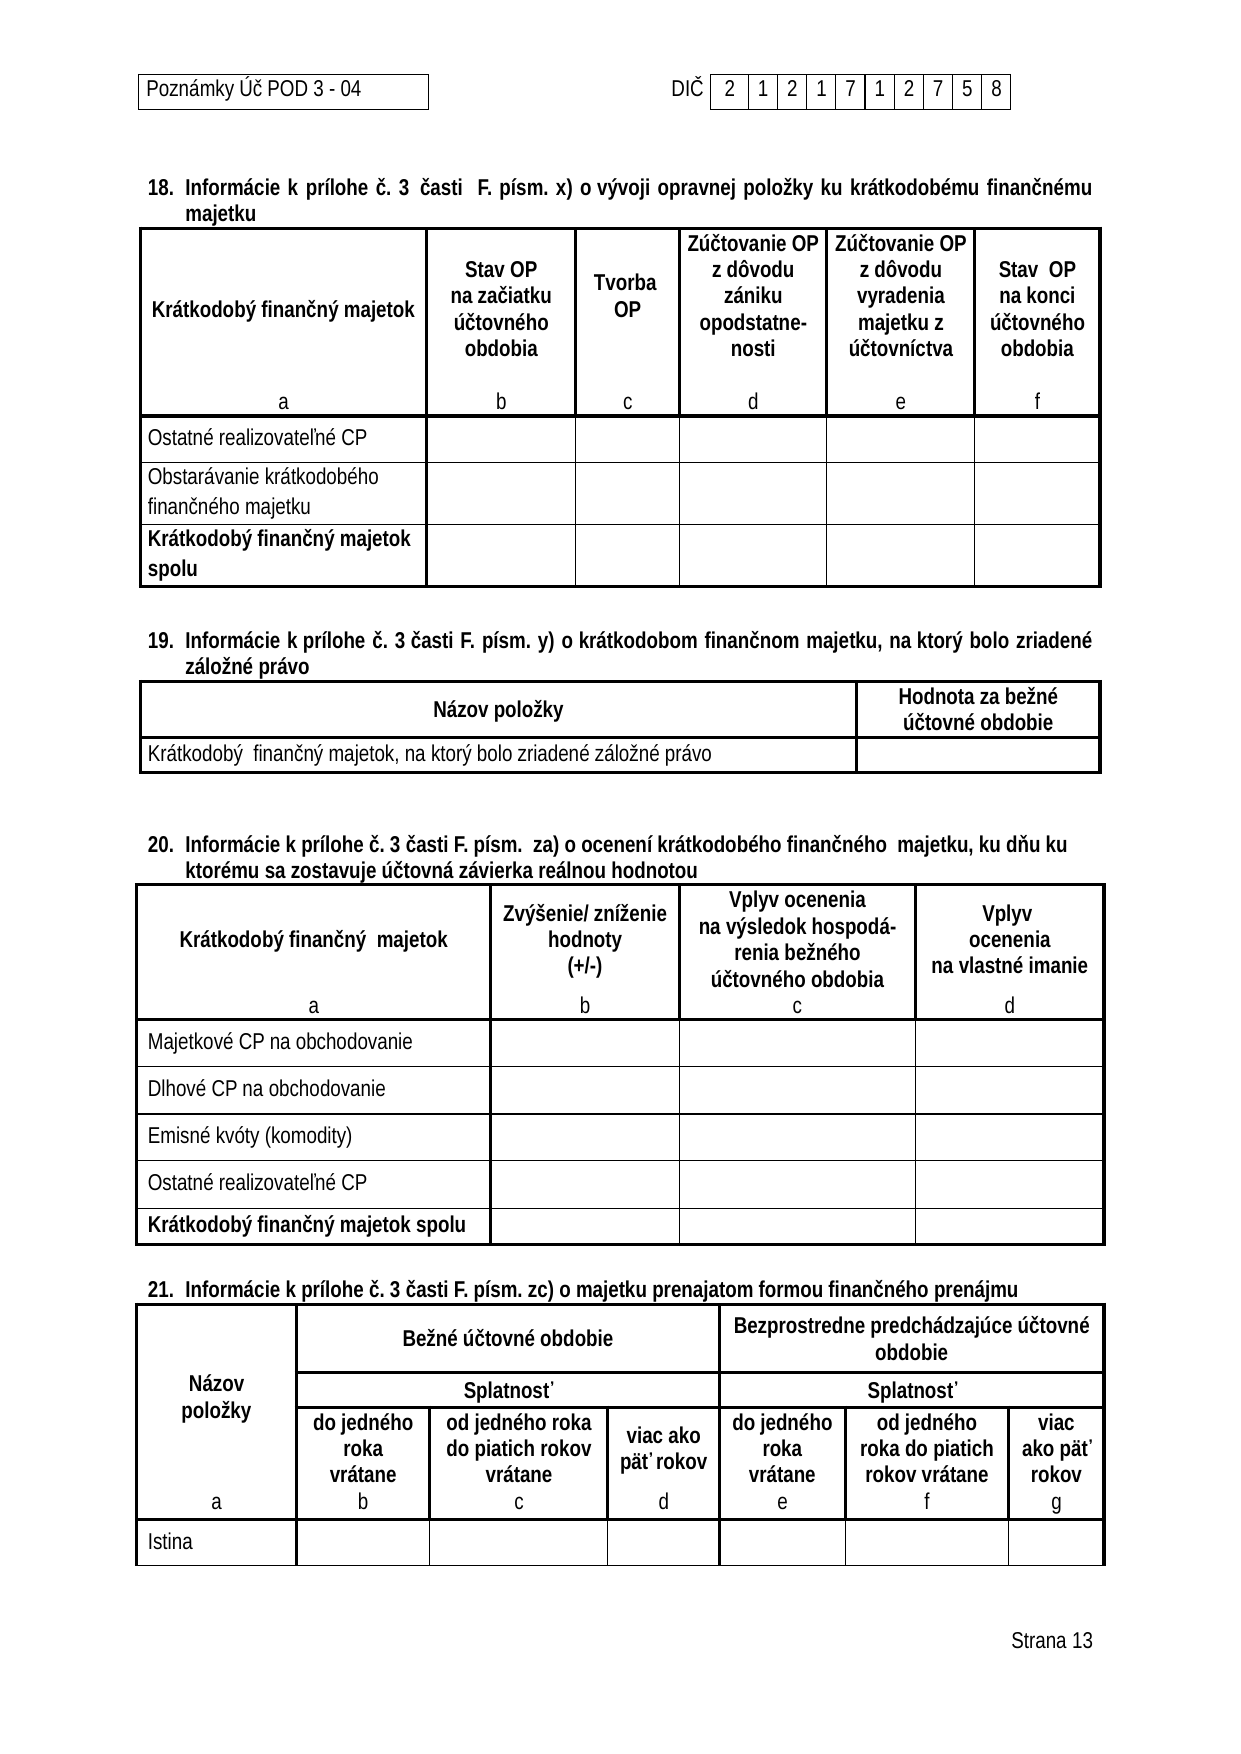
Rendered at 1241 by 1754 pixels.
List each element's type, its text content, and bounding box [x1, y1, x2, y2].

table_cell viac ako päť rokov [1010, 1409, 1102, 1488]
table_cell Istina [138, 1521, 295, 1565]
title Informácie k prílohe č. 3 časti F. písm. y) o krátkodobom finančnom majetku, na ktorý bolo zriadené záložné právo [148, 627, 1093, 680]
table_cell [975, 418, 1098, 462]
table_header Vplyv ocenenia na výsledok hospodá-renia bežného účtovného obdobia [681, 886, 914, 992]
table_cell do jedného roka vrátane [298, 1409, 428, 1488]
table_cell [428, 463, 575, 523]
table_cell [827, 418, 974, 462]
table_cell od jedného roka do piatich rokov vrátane [847, 1409, 1007, 1488]
table_cell d [917, 992, 1102, 1018]
table_cell [916, 1021, 1102, 1066]
title Informácie k prílohe č. 3 časti F. písm. x) o vývoji opravnej položky ku krátkodobému finančnému majetku [148, 174, 1093, 227]
table_cell c [681, 992, 914, 1018]
table_header Bezprostredne predchádzajúce účtovné obdobie [721, 1306, 1102, 1371]
table_cell [492, 1067, 679, 1113]
title Informácie k prílohe č. 3 časti F. písm. za) o ocenení krátkodobého finančného majetku, ku dňu ku ktorému sa zostavuje účtovná závierka reálnou hodnotou [148, 831, 1093, 883]
table_cell viac ako päť rokov [609, 1409, 718, 1488]
table_cell Emisné kvóty (komodity) [138, 1115, 489, 1160]
table_header Tvorba OP [577, 230, 678, 388]
table_cell a [138, 992, 489, 1018]
table_cell [680, 1115, 915, 1160]
table_cell [721, 1521, 845, 1565]
table_cell f [847, 1488, 1007, 1518]
table_cell Obstarávanie krátkodobého finančného majetku [142, 463, 425, 523]
table_cell b [298, 1488, 428, 1518]
table_cell f [976, 388, 1098, 414]
table_cell c [431, 1488, 606, 1518]
table_cell [576, 463, 679, 523]
table_cell [576, 525, 679, 585]
table_cell [975, 525, 1098, 585]
table_header Stav OP na začiatku účtovného obdobia [428, 230, 574, 388]
title Informácie k prílohe č. 3 časti F. písm. zc) o majetku prenajatom formou finančného prenájmu [148, 1276, 1093, 1302]
table_header Zúčtovanie OP z dôvodu zániku opodstatne-nosti [681, 230, 825, 388]
table_cell g [1010, 1488, 1102, 1518]
table_cell [680, 1021, 915, 1066]
table_cell [827, 463, 974, 523]
table_cell a [142, 388, 425, 414]
table_header Názov položky [138, 1306, 295, 1488]
table_cell c [577, 388, 678, 414]
table_cell Splatnosť [298, 1374, 718, 1406]
table_cell [430, 1521, 607, 1565]
table_cell b [428, 388, 574, 414]
table_cell d [609, 1488, 718, 1518]
table_header Krátkodobý finančný majetok [142, 230, 425, 388]
table_cell Krátkodobý finančný majetok spolu [142, 525, 425, 585]
table_cell [680, 525, 826, 585]
table_cell [576, 418, 679, 462]
table_cell do jedného roka vrátane [721, 1409, 844, 1488]
table_header Zvýšenie/ zníženie hodnoty (+/-) [492, 886, 678, 992]
table_cell [680, 1067, 915, 1113]
table_cell [916, 1161, 1102, 1207]
table_header Vplyv ocenenia na vlastné imanie [917, 886, 1102, 992]
table_cell Krátkodobý finančný majetok, na ktorý bolo zriadené záložné právo [142, 739, 855, 771]
table_cell [916, 1115, 1102, 1160]
table_cell [428, 525, 575, 585]
table_cell [492, 1161, 679, 1207]
table_cell [680, 463, 826, 523]
table_cell [975, 463, 1098, 523]
table_cell [298, 1521, 429, 1565]
table_cell Ostatné realizovateľné CP [138, 1161, 489, 1207]
table_cell a [138, 1488, 295, 1518]
table_cell [428, 418, 575, 462]
table_cell Splatnosť [721, 1374, 1102, 1406]
table_cell od jedného roka do piatich rokov vrátane [431, 1409, 606, 1488]
table_header Stav OP na konci účtovného obdobia [976, 230, 1098, 388]
table_cell [846, 1521, 1008, 1565]
table_cell b [492, 992, 678, 1018]
table_cell d [681, 388, 825, 414]
table_cell [680, 1209, 915, 1243]
table_cell [680, 1161, 915, 1207]
table_header Hodnota za bežné účtovné obdobie [858, 683, 1098, 736]
table_cell Majetkové CP na obchodovanie [138, 1021, 489, 1066]
table_header Názov položky [142, 683, 855, 736]
table_cell Dlhové CP na obchodovanie [138, 1067, 489, 1113]
table_cell [1009, 1521, 1102, 1565]
table_cell Ostatné realizovateľné CP [142, 418, 425, 462]
table_cell Krátkodobý finančný majetok spolu [138, 1209, 489, 1243]
table_cell [827, 525, 974, 585]
table_cell [916, 1209, 1102, 1243]
table_cell [492, 1021, 679, 1066]
table_cell [858, 739, 1098, 771]
table_cell [492, 1209, 679, 1243]
table_cell e [721, 1488, 844, 1518]
table_header Bežné účtovné obdobie [298, 1306, 718, 1371]
table_header Zúčtovanie OP z dôvodu vyradenia majetku z účtovníctva [828, 230, 973, 388]
table_cell e [828, 388, 973, 414]
table_cell [680, 418, 826, 462]
table_cell [916, 1067, 1102, 1113]
table_header Krátkodobý finančný majetok [138, 886, 489, 992]
table_cell [492, 1115, 679, 1160]
table_cell [608, 1521, 718, 1565]
